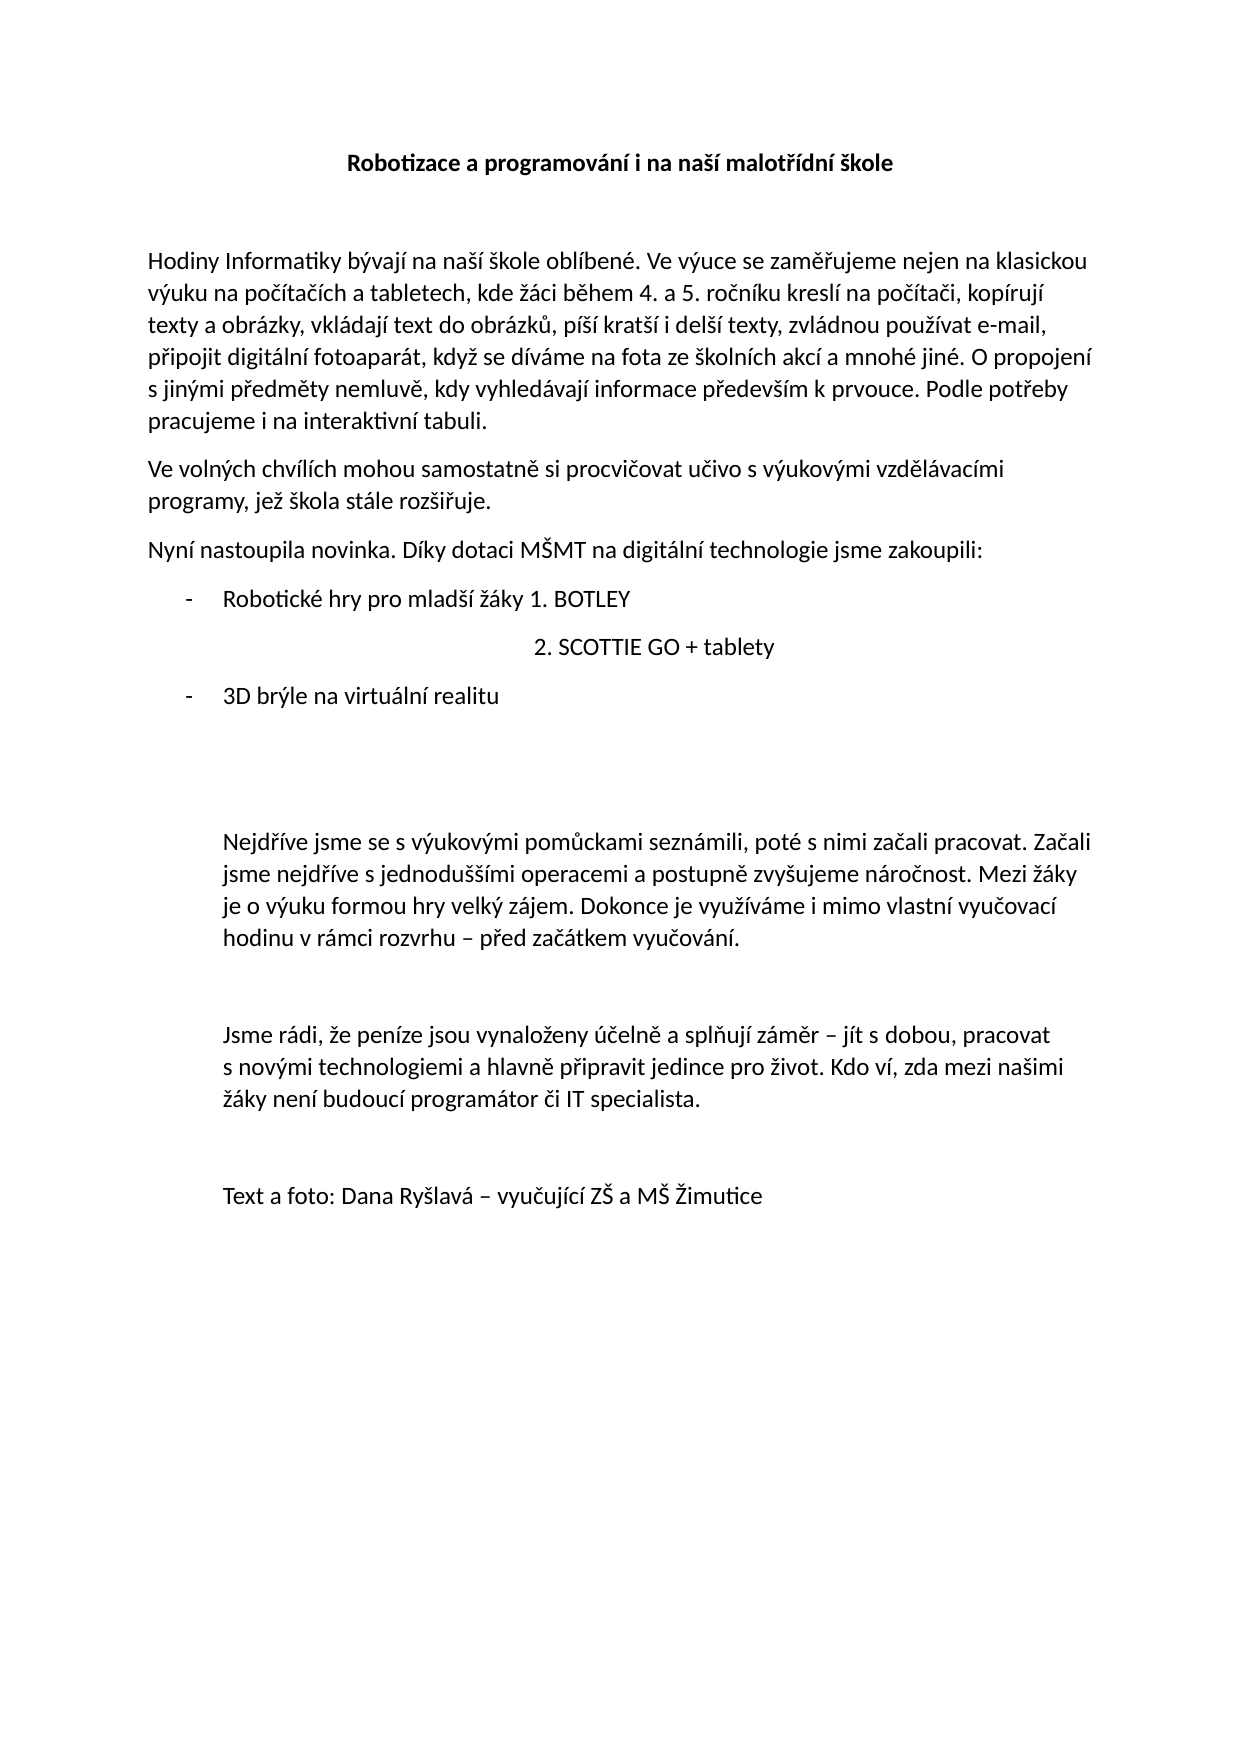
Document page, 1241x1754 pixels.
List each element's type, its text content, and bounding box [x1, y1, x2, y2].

text 2. SCOTTIE GO + tablety [223, 631, 1093, 662]
text Jsme rádi, že peníze jsou vynaloženy účelně a splňují záměr – jít s dobou, pracovat s novými technologiemi a hlavně připravit jedince pro život. Kdo ví, zda mezi našimi žáky není budoucí programátor či IT specialista. [223, 1019, 1093, 1114]
list 3D brýle na virtuální realitu [185, 680, 1093, 711]
text Ve volných chvílích mohou samostatně si procvičovat učivo s výukovými vzdělávacími programy, jež škola stále rozšiřuje. [148, 453, 1093, 516]
list Robotické hry pro mladší žáky 1. BOTLEY [185, 583, 1093, 613]
text Text a foto: Dana Ryšlavá – vyučující ZŠ a MŠ Žimutice [223, 1180, 1093, 1211]
text Nejdříve jsme se s výukovými pomůckami seznámili, poté s nimi začali pracovat. Začali jsme nejdříve s jednoduššími operacemi a postupně zvyšujeme náročnost. Mezi žáky je o výuku formou hry velký zájem. Dokonce je využíváme i mimo vlastní vyučovací hodinu v rámci rozvrhu – před začátkem vyučování. [223, 826, 1093, 952]
text Nyní nastoupila novinka. Díky dotaci MŠMT na digitální technologie jsme zakoupili: [148, 534, 1093, 564]
text Robotizace a programování i na naší malotřídní škole [148, 148, 1093, 178]
text Hodiny Informatiky bývají na naší škole oblíbené. Ve výuce se zaměřujeme nejen na klasickou výuku na počítačích a tabletech, kde žáci během 4. a 5. ročníku kreslí na počítači, kopírují texty a obrázky, vkládají text do obrázků, píší kratší i delší texty, zvládnou používat e-mail, připojit digitální fotoaparát, když se díváme na fota ze školních akcí a mnohé jiné. O propojení s jinými předměty nemluvě, kdy vyhledávají informace především k prvouce. Podle potřeby pracujeme i na interaktivní tabuli. [148, 245, 1093, 435]
